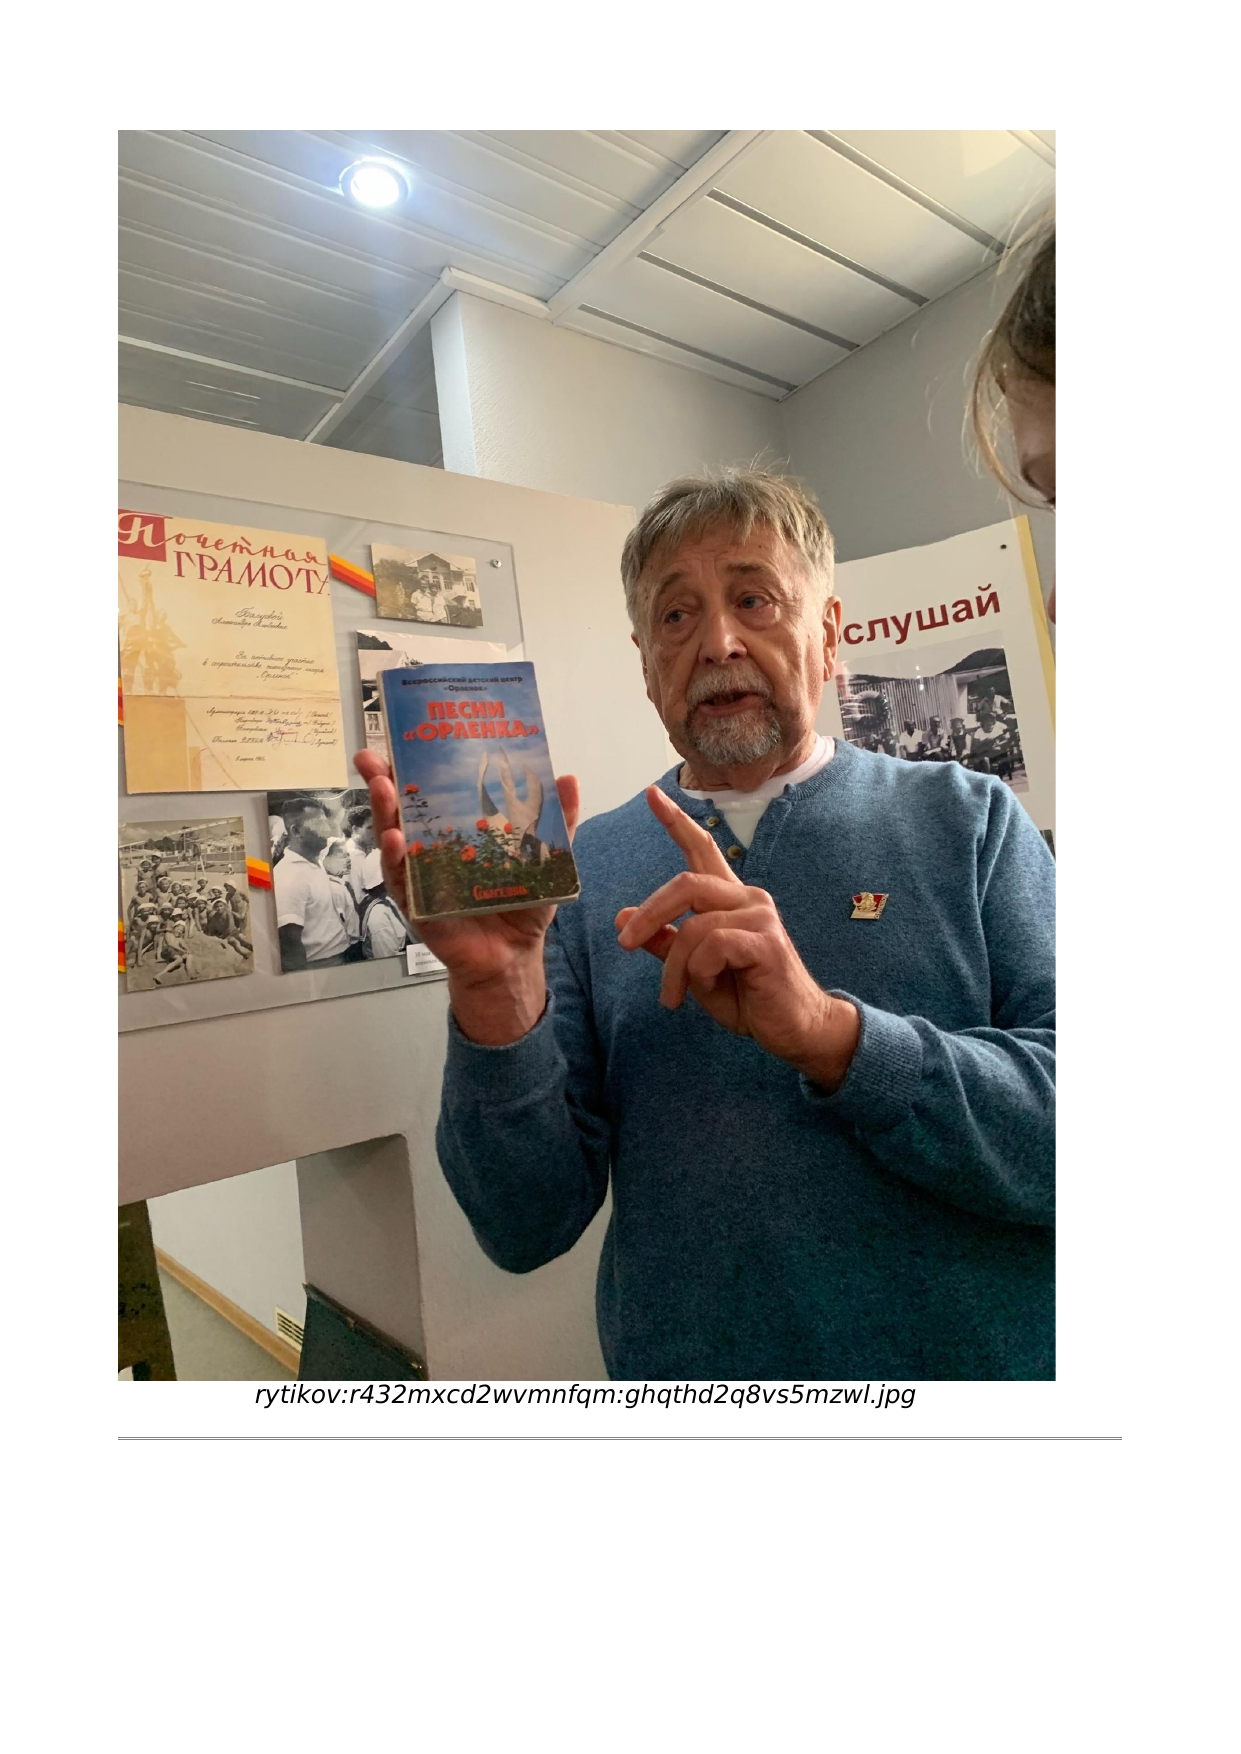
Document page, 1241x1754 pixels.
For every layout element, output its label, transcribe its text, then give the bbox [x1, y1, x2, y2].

text rytikov:r432mxcd2wvmnfqm:ghqthd2q8vs5mzwl.jpg [118, 1381, 1056, 1410]
picture [118, 130, 1056, 1381]
